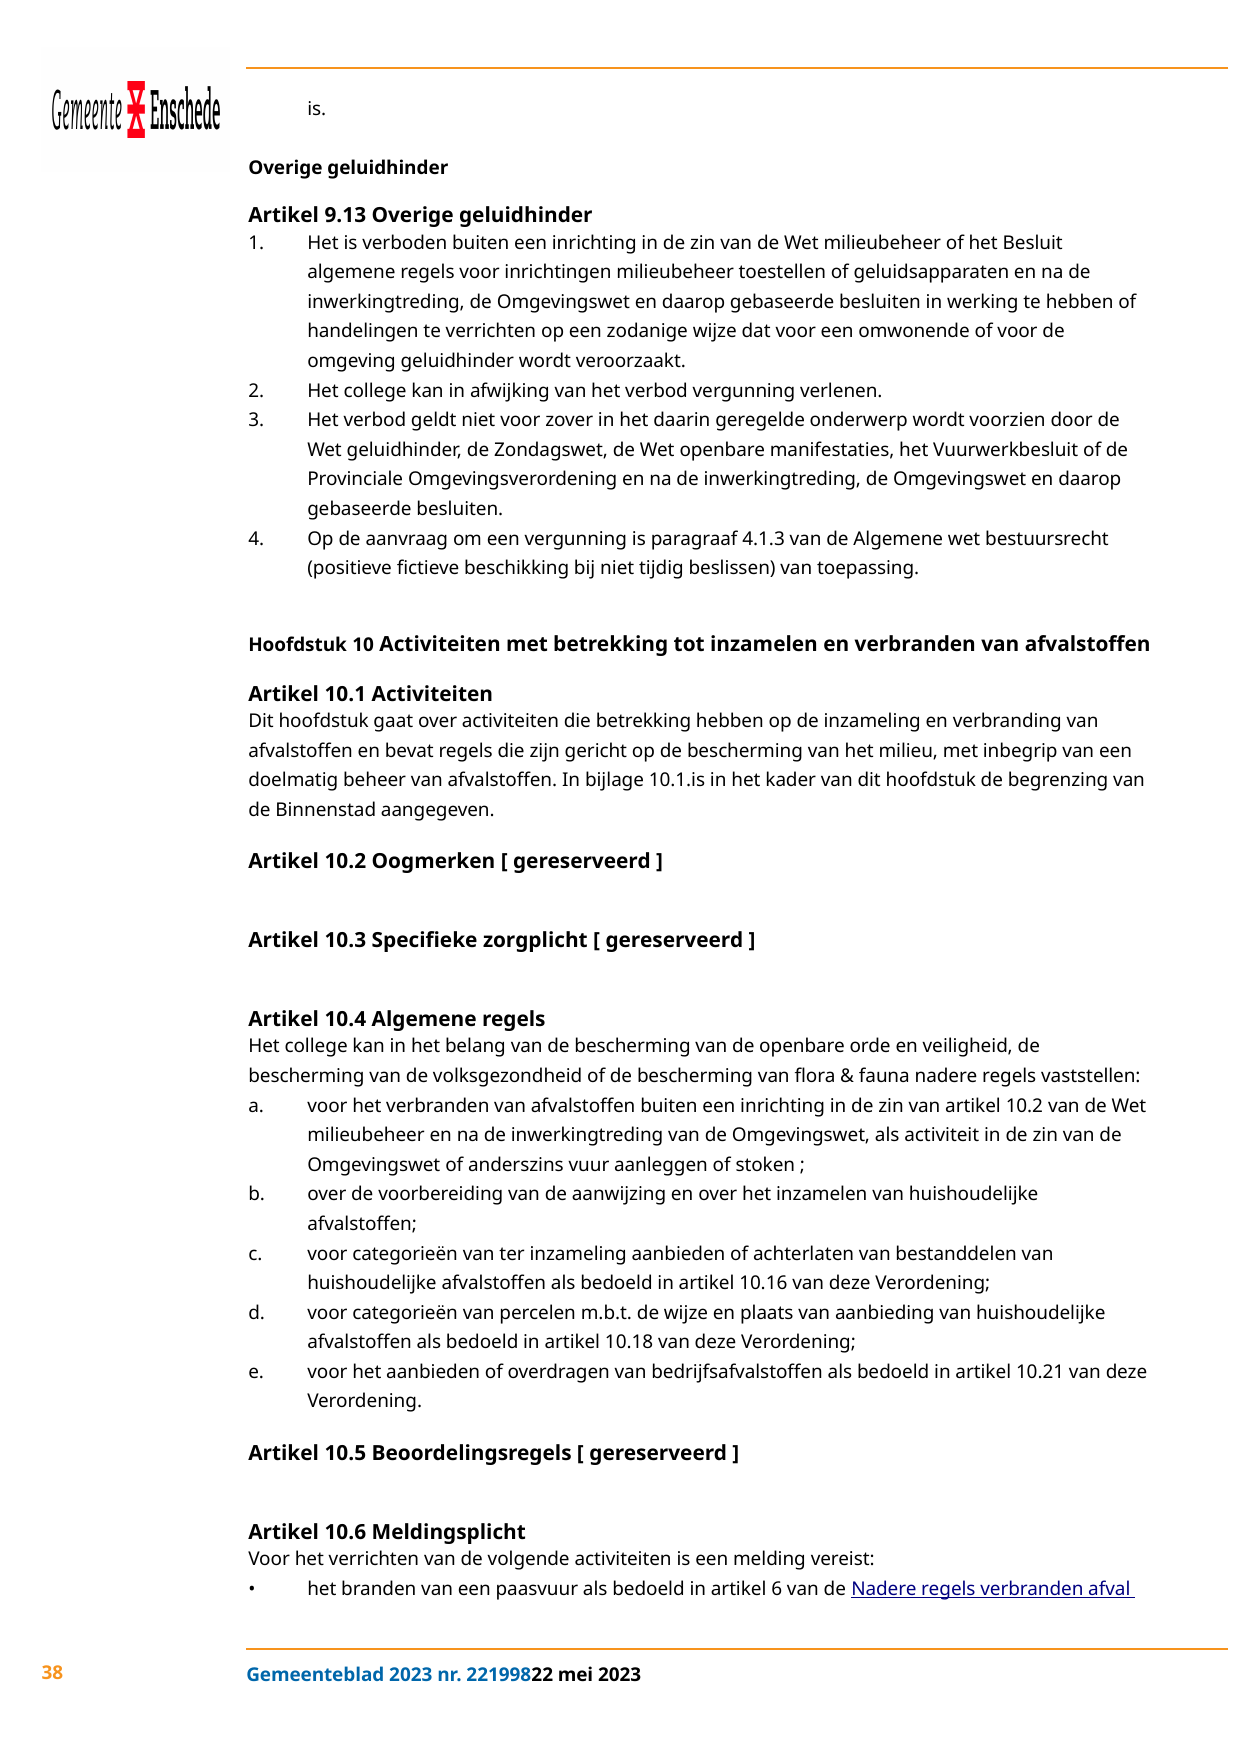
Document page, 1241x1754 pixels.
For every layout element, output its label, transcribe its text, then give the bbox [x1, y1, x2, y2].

text Het college kan in het belang van de bescherming van de openbare orde en veiligheid, de bescherming van de volksgezondheid of de bescherming van flora & fauna nadere regels vaststellen: [248, 1033, 1152, 1088]
list voor het aanbieden of overdragen van bedrijfsafvalstoffen als bedoeld in artikel 10.21 van deze Verordening. [248, 1358, 1152, 1413]
text Artikel 10.5 Beoordelingsregels [ gereserveerd ] [248, 1438, 1152, 1466]
list het branden van een paasvuur als bedoeld in artikel 6 van de Nadere regels verbranden afval [248, 1575, 1152, 1601]
list Het is verboden buiten een inrichting in de zin van de Wet milieubeheer of het Besluit algemene regels voor inrichtingen milieubeheer toestellen of geluidsapparaten en na de inwerkingtreding, de Omgevingswet en daarop gebaseerde besluiten in werking te hebben of handelingen te verrichten op een zodanige wijze dat voor een omwonende of voor de omgeving geluidhinder wordt veroorzaakt. [248, 229, 1152, 373]
text Artikel 10.1 Activiteiten [248, 679, 1152, 707]
text Artikel 10.2 Oogmerken [ gereserveerd ] [248, 846, 1152, 875]
text Artikel 10.3 Specifieke zorgplicht [ gereserveerd ] [248, 925, 1152, 954]
text Hoofdstuk 10 Activiteiten met betrekking tot inzamelen en verbranden van afvalstoffen [248, 629, 1152, 658]
picture [41, 47, 231, 172]
list voor het verbranden van afvalstoffen buiten een inrichting in de zin van artikel 10.2 van de Wet milieubeheer en na de inwerkingtreding van de Omgevingswet, als activiteit in de zin van de Omgevingswet of anderszins vuur aanleggen of stoken ; [248, 1092, 1152, 1177]
text Overige geluidhinder [248, 154, 1152, 180]
list Het eerste lid geldt niet indien artikel 9.10 of artikel 9.11 van deze verordening van toepassing is. [248, 95, 1152, 121]
list over de voorbereiding van de aanwijzing en over het inzamelen van huishoudelijke afvalstoffen; [248, 1181, 1152, 1236]
list voor categorieën van percelen m.b.t. de wijze en plaats van aanbieding van huishoudelijke afvalstoffen als bedoeld in artikel 10.18 van deze Verordening; [248, 1299, 1152, 1354]
text Artikel 9.13 Overige geluidhinder [248, 201, 1152, 229]
text Artikel 10.6 Meldingsplicht [248, 1517, 1152, 1545]
text Voor het verrichten van de volgende activiteiten is een melding vereist: [248, 1545, 1152, 1571]
list Op de aanvraag om een vergunning is paragraaf 4.1.3 van de Algemene wet bestuursrecht (positieve fictieve beschikking bij niet tijdig beslissen) van toepassing. [248, 525, 1152, 580]
list Het verbod geldt niet voor zover in het daarin geregelde onderwerp wordt voorzien door de Wet geluidhinder, de Zondagswet, de Wet openbare manifestaties, het Vuurwerkbesluit of de Provinciale Omgevingsverordening en na de inwerkingtreding, de Omgevingswet en daarop gebaseerde besluiten. [248, 406, 1152, 521]
list voor categorieën van ter inzameling aanbieden of achterlaten van bestanddelen van huishoudelijke afvalstoffen als bedoeld in artikel 10.16 van deze Verordening; [248, 1240, 1152, 1295]
text Artikel 10.4 Algemene regels [248, 1004, 1152, 1033]
text Dit hoofdstuk gaat over activiteiten die betrekking hebben op de inzameling en verbranding van afvalstoffen en bevat regels die zijn gericht op de bescherming van het milieu, met inbegrip van een doelmatig beheer van afvalstoffen. In bijlage 10.1.is in het kader van dit hoofdstuk de begrenzing van de Binnenstad aangegeven. [248, 707, 1152, 822]
list Het college kan in afwijking van het verbod vergunning verlenen. [248, 377, 1152, 403]
